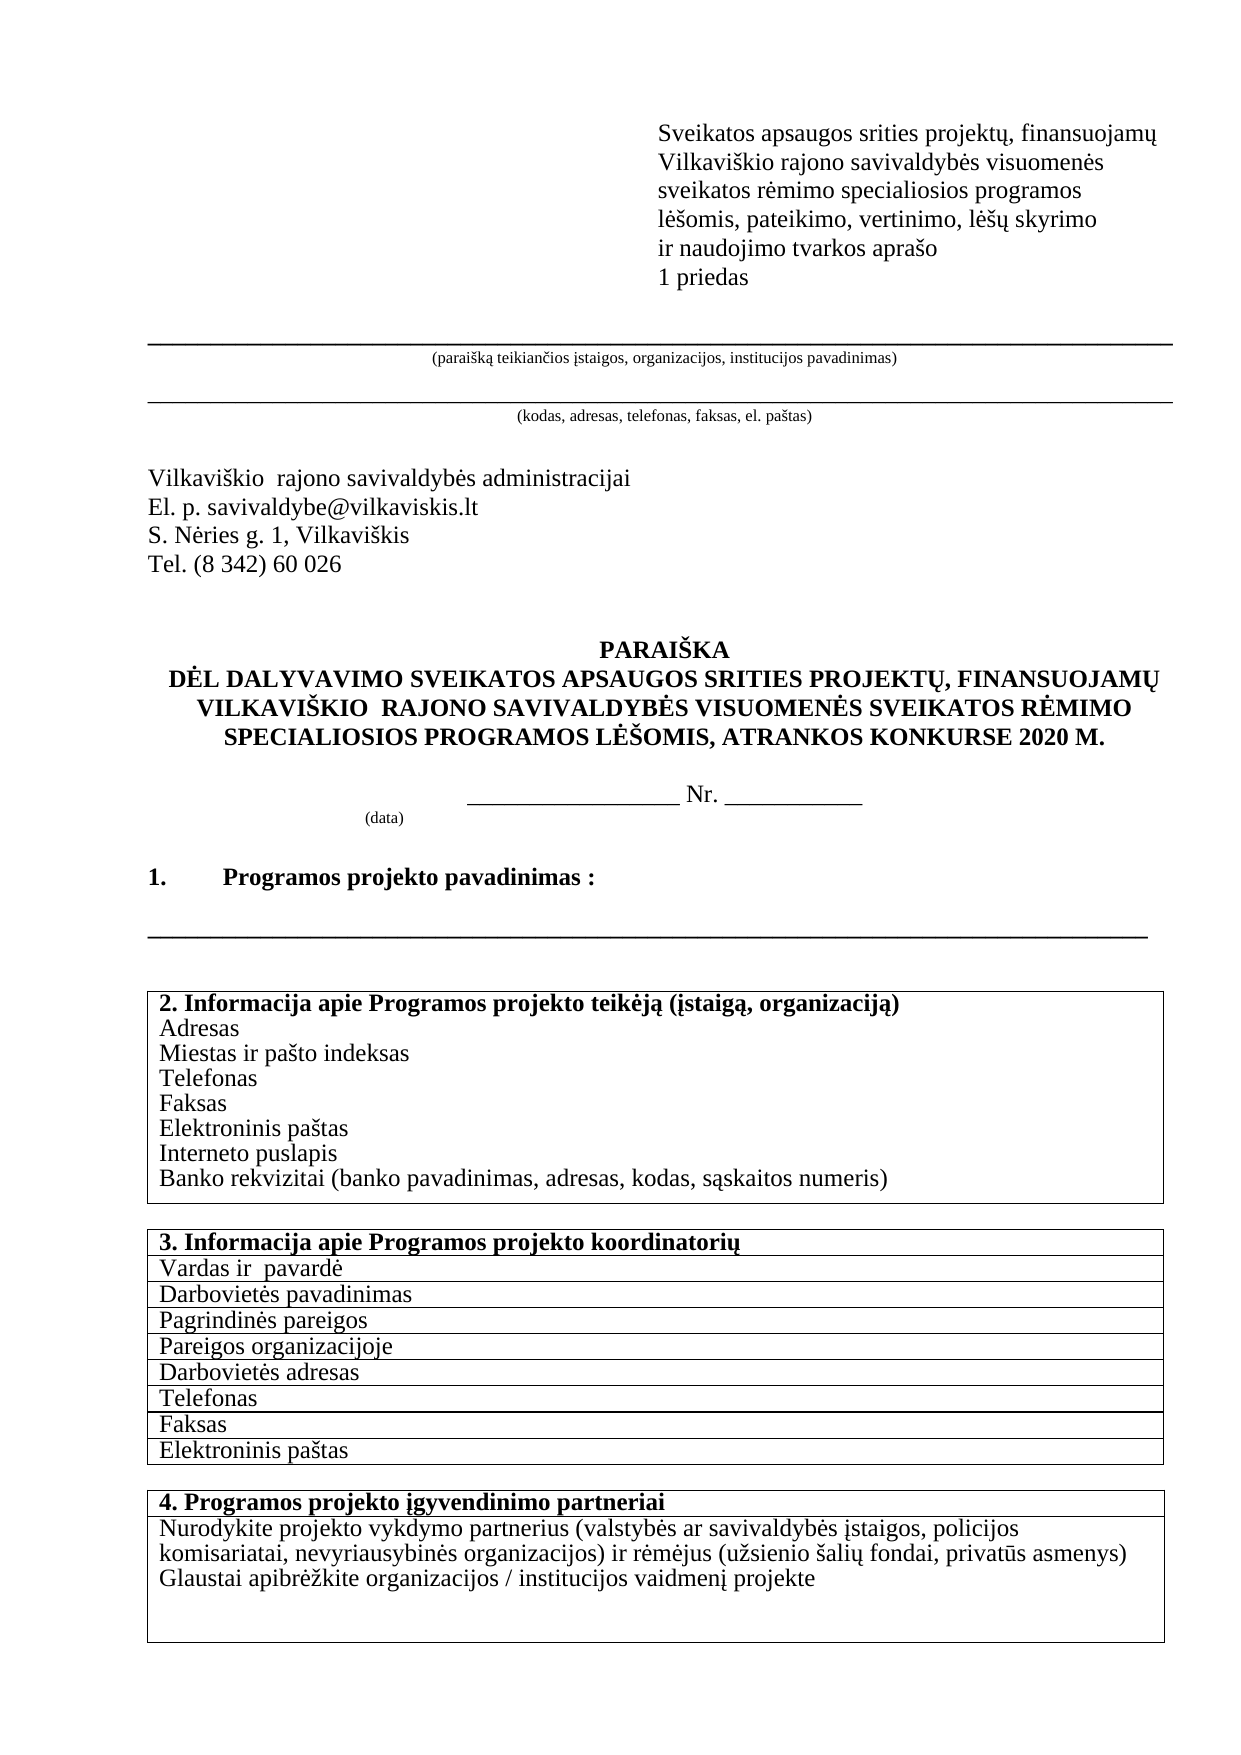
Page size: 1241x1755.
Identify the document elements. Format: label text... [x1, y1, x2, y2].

table_cell Elektroninis paštas [148, 1439, 1163, 1463]
text S. Nėries g. 1, Vilkaviškis [148, 521, 1181, 549]
text sveikatos rėmimo specialiosios programos [523, 176, 1181, 204]
text __________________________________________________________________________________ [148, 319, 1181, 348]
table_cell Darbovietės adresas [148, 1360, 1163, 1385]
text 1. Programos projekto pavadinimas : [148, 866, 1181, 891]
text _________________ Nr. ___________ [148, 779, 1181, 808]
table_cell Pagrindinės pareigos [148, 1308, 1163, 1333]
table_header 2. Informacija apie Programos projekto teikėją (įstaigą, organizaciją) Adresas Miestas ir pašto indeksas Telefonas Faksas Elektroninis paštas Interneto puslapis Banko rekvizitai (banko pavadinimas, adresas, kodas, sąskaitos numeris) [148, 992, 1163, 1203]
text (paraišką teikiančios įstaigos, organizacijos, institucijos pavadinimas) [148, 348, 1181, 377]
table_header 3. Informacija apie Programos projekto koordinatorių [148, 1230, 1163, 1255]
table_cell Telefonas [148, 1386, 1163, 1411]
text Tel. (8 342) 60 026 [148, 549, 1181, 578]
text Vilkaviškio rajono savivaldybės administracijai [148, 463, 1181, 492]
text (data) [148, 808, 1181, 837]
text El. p. savivaldybe@vilkaviskis.lt [148, 492, 1181, 521]
text __________________________________________________________________________________ [148, 377, 1181, 406]
text PARAIŠKA [148, 636, 1181, 664]
text 1 priedas [523, 262, 1181, 291]
table_cell Nurodykite projekto vykdymo partnerius (valstybės ar savivaldybės įstaigos, policijos komisariatai, nevyriausybinės organizacijos) ir rėmėjus (užsienio šalių fondai, privatūs asmenys) Glaustai apibrėžkite organizacijos / institucijos vaidmenį projekte [148, 1517, 1164, 1642]
text lėšomis, pateikimo, vertinimo, lėšų skyrimo [523, 204, 1181, 233]
table_cell Vardas ir pavardė [148, 1256, 1163, 1281]
text ir naudojimo tvarkos aprašo [523, 233, 1181, 262]
table_cell Pareigos organizacijoje [148, 1334, 1163, 1359]
text DĖL DALYVAVIMO SVEIKATOS APSAUGOS SRITIES PROJEKTŲ, FINANSUOJAMŲ VILKAVIŠKIO RAJONO SAVIVALDYBĖS VISUOMENĖS SVEIKATOS RĖMIMO SPECIALIOSIOS PROGRAMOS LĖŠOMIS, ATRANKOS KONKURSE 2020 M. [148, 664, 1181, 751]
text ________________________________________________________________________________ [148, 916, 1181, 941]
table_cell Faksas [148, 1413, 1163, 1437]
text Sveikatos apsaugos srities projektų, finansuojamų [523, 118, 1181, 147]
text (kodas, adresas, telefonas, faksas, el. paštas) [148, 406, 1181, 434]
table_header 4. Programos projekto įgyvendinimo partneriai [148, 1491, 1164, 1516]
table_cell Darbovietės pavadinimas [148, 1282, 1163, 1307]
text Vilkaviškio rajono savivaldybės visuomenės [523, 147, 1181, 176]
